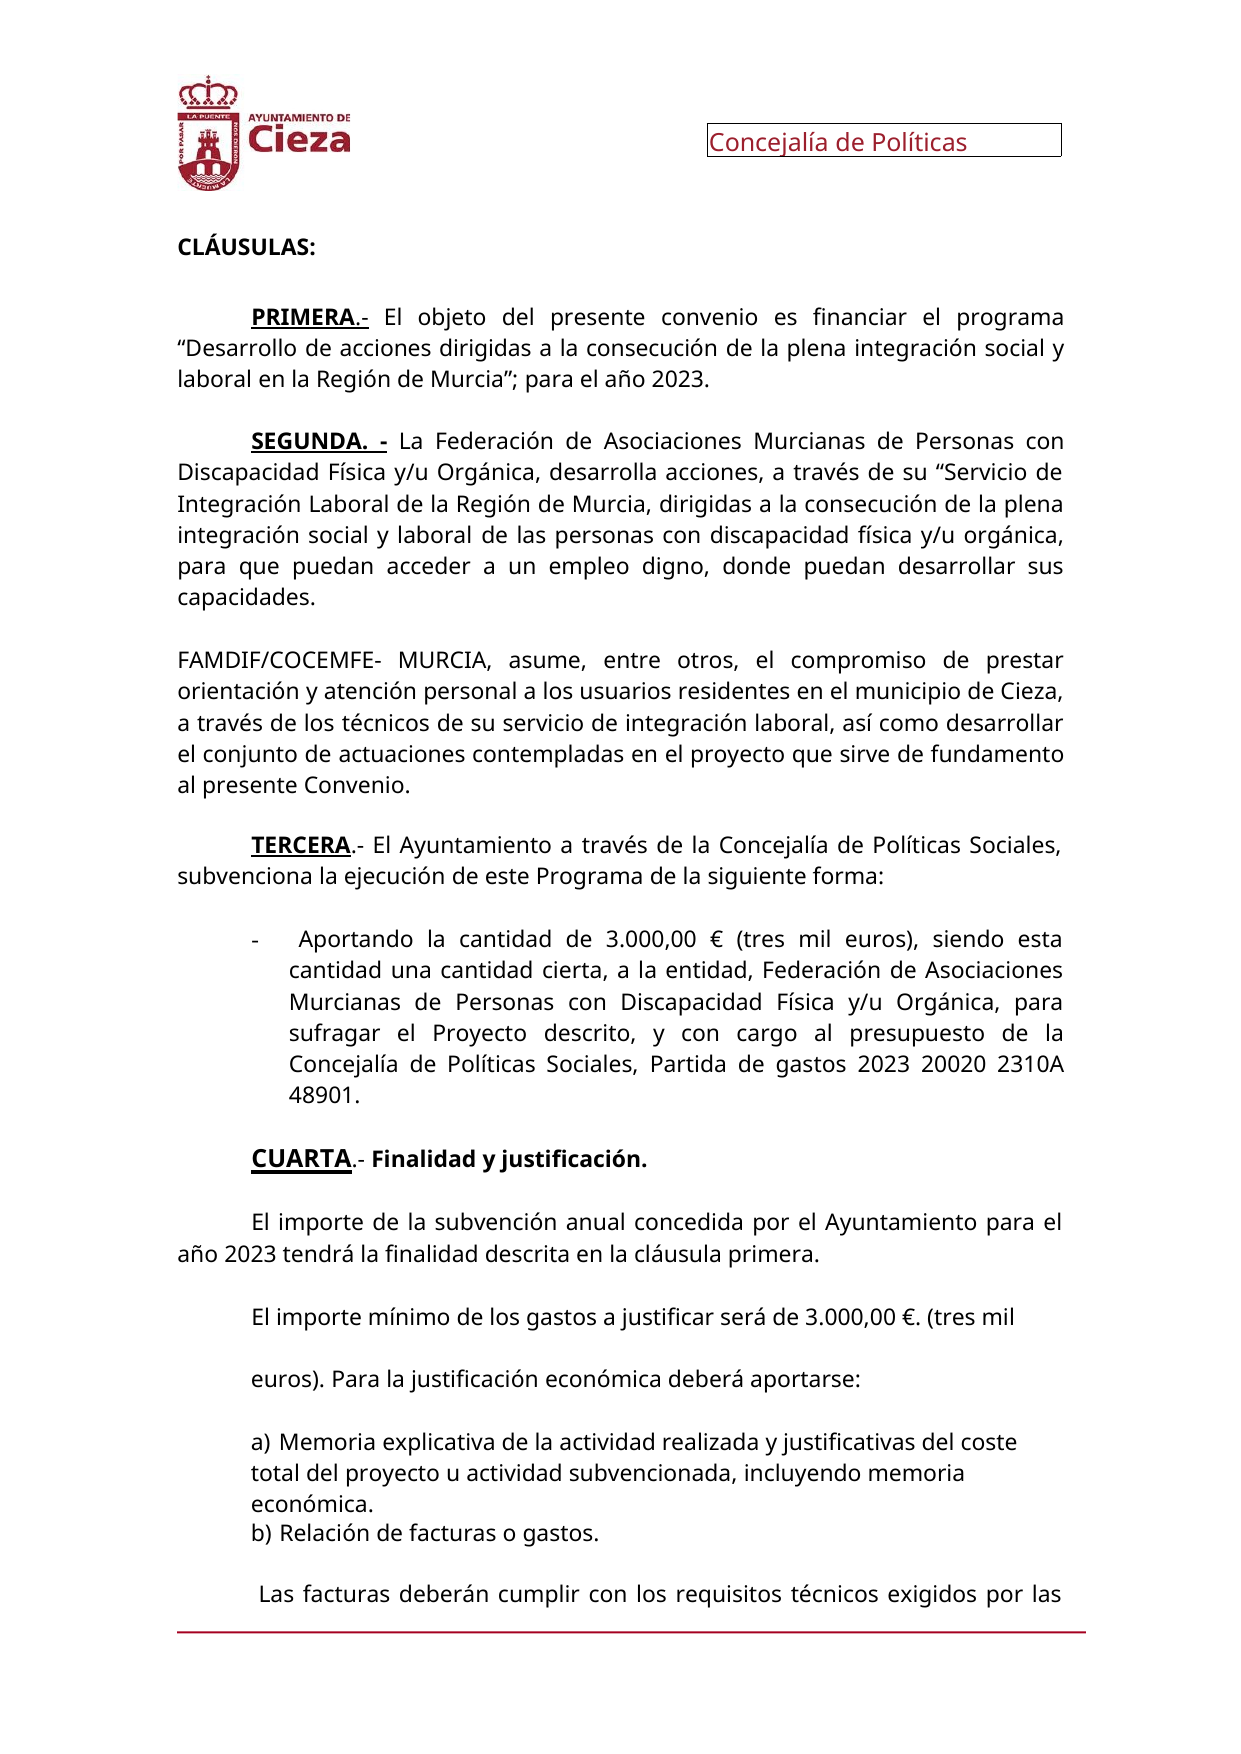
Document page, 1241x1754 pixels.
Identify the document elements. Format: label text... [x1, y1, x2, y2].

text El importe de la subvención anual concedida por el Ayuntamiento para el año 2023 tendrá la finalidad descrita en la cláusula primera. [177, 1206, 1063, 1269]
picture [177, 74, 351, 191]
list Relación de facturas o gastos. [251, 1519, 1076, 1547]
subtitle CLÁUSULAS: [177, 231, 1076, 262]
text FAMDIF/COCEMFE- MURCIA, asume, entre otros, el compromiso de prestar orientación y atención personal a los usuarios residentes en el municipio de Cieza, a través de los técnicos de su servicio de integración laboral, así como desarrollar el conjunto de actuaciones contempladas en el proyecto que sirve de fundamento al presente Convenio. [177, 644, 1064, 800]
text PRIMERA.- El objeto del presente convenio es financiar el programa “Desarrollo de acciones dirigidas a la consecución de la plena integración social y laboral en la Región de Murcia”; para el año 2023. [177, 300, 1064, 394]
text CUARTA.- Finalidad y justificación. [251, 1141, 1076, 1175]
text SEGUNDA. - La Federación de Asociaciones Murcianas de Personas con Discapacidad Física y/u Orgánica, desarrolla acciones, a través de su “Servicio de Integración Laboral de la Región de Murcia, dirigidas a la consecución de la plena integración social y laboral de las personas con discapacidad física y/u orgánica, para que puedan acceder a un empleo digno, donde puedan desarrollar sus capacidades. [177, 425, 1064, 612]
text TERCERA.- El Ayuntamiento a través de la Concejalía de Políticas Sociales, subvenciona la ejecución de este Programa de la siguiente forma: [177, 829, 1063, 891]
text El importe mínimo de los gastos a justificar será de 3.000,00 €. (tres mil euros). Para la justificación económica deberá aportarse: [251, 1301, 1062, 1394]
text Las facturas deberán cumplir con los requisitos técnicos exigidos por las [177, 1577, 1063, 1609]
text - Aportando la cantidad de 3.000,00 € (tres mil euros), siendo esta cantidad una cantidad cierta, a la entidad, Federación de Asociaciones Murcianas de Personas con Discapacidad Física y/u Orgánica, para sufragar el Proyecto descrito, y con cargo al presupuesto de la Concejalía de Políticas Sociales, Partida de gastos 2023 20020 2310A 48901. [251, 923, 1064, 1111]
list Memoria explicativa de la actividad realizada y justificativas del coste total del proyecto u actividad subvencionada, incluyendo memoria económica. [251, 1426, 1063, 1519]
